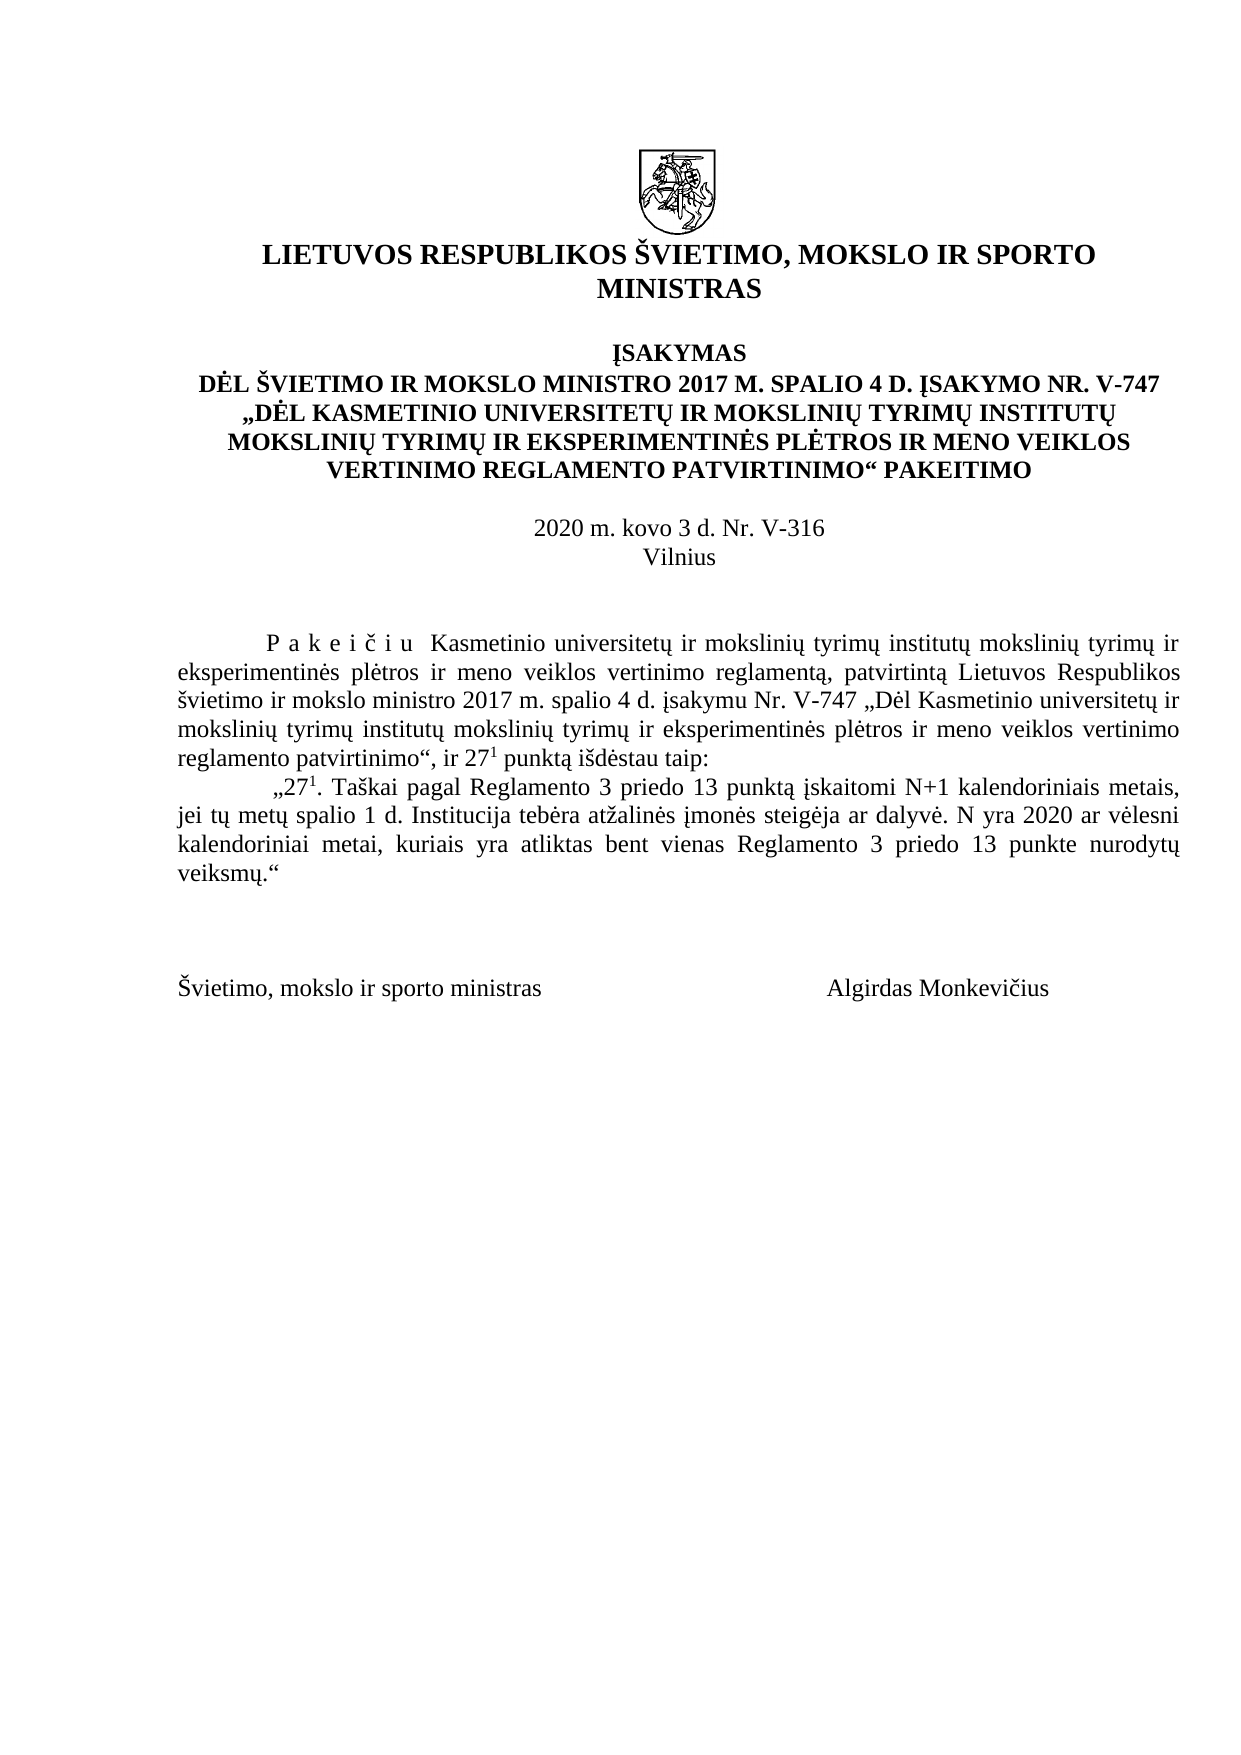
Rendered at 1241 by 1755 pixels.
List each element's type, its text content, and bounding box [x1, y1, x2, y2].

text P a k e i č i u Kasmetinio universitetų ir mokslinių tyrimų institutų mokslinių tyrimų ir eksperimentinės plėtros ir meno veiklos vertinimo reglamentą, patvirtintą Lietuvos Respublikos švietimo ir mokslo ministro 2017 m. spalio 4 d. įsakymu Nr. V-747 „Dėl Kasmetinio universitetų ir mokslinių tyrimų institutų mokslinių tyrimų ir eksperimentinės plėtros ir meno veiklos vertinimo reglamento patvirtinimo“, ir 271 punktą išdėstau taip: [177, 628, 1181, 772]
text ĮSAKYMAS [177, 338, 1181, 367]
text Vilnius [177, 542, 1181, 571]
text 2020 m. kovo 3 d. Nr. V-316 [177, 513, 1181, 542]
text LIETUVOS RESPUBLIKOS ŠVIETIMO, MOKSLO IR SPORTO MINISTRAS [177, 237, 1181, 304]
text „271. Taškai pagal Reglamento 3 priedo 13 punktą įskaitomi N+1 kalendoriniais metais, jei tų metų spalio 1 d. Institucija tebėra atžalinės įmonės steigėja ar dalyvė. N yra 2020 ar vėlesni kalendoriniai metai, kuriais yra atliktas bent vienas Reglamento 3 priedo 13 punkte nurodytų veiksmų.“ [177, 772, 1181, 887]
text DĖL ŠVIETIMO IR MOKSLO MINISTRO 2017 M. SPALIO 4 D. ĮSAKYMO NR. V-747 „DĖL KASMETINIO UNIVERSITETŲ IR MOKSLINIŲ TYRIMŲ INSTITUTŲ MOKSLINIŲ TYRIMŲ IR EKSPERIMENTINĖS PLĖTROS IR MENO VEIKLOS VERTINIMO REGLAMENTO PATVIRTINIMO“ PAKEITIMO [177, 369, 1181, 484]
text Švietimo, mokslo ir sporto ministras Algirdas Monkevičius [177, 973, 1181, 1002]
